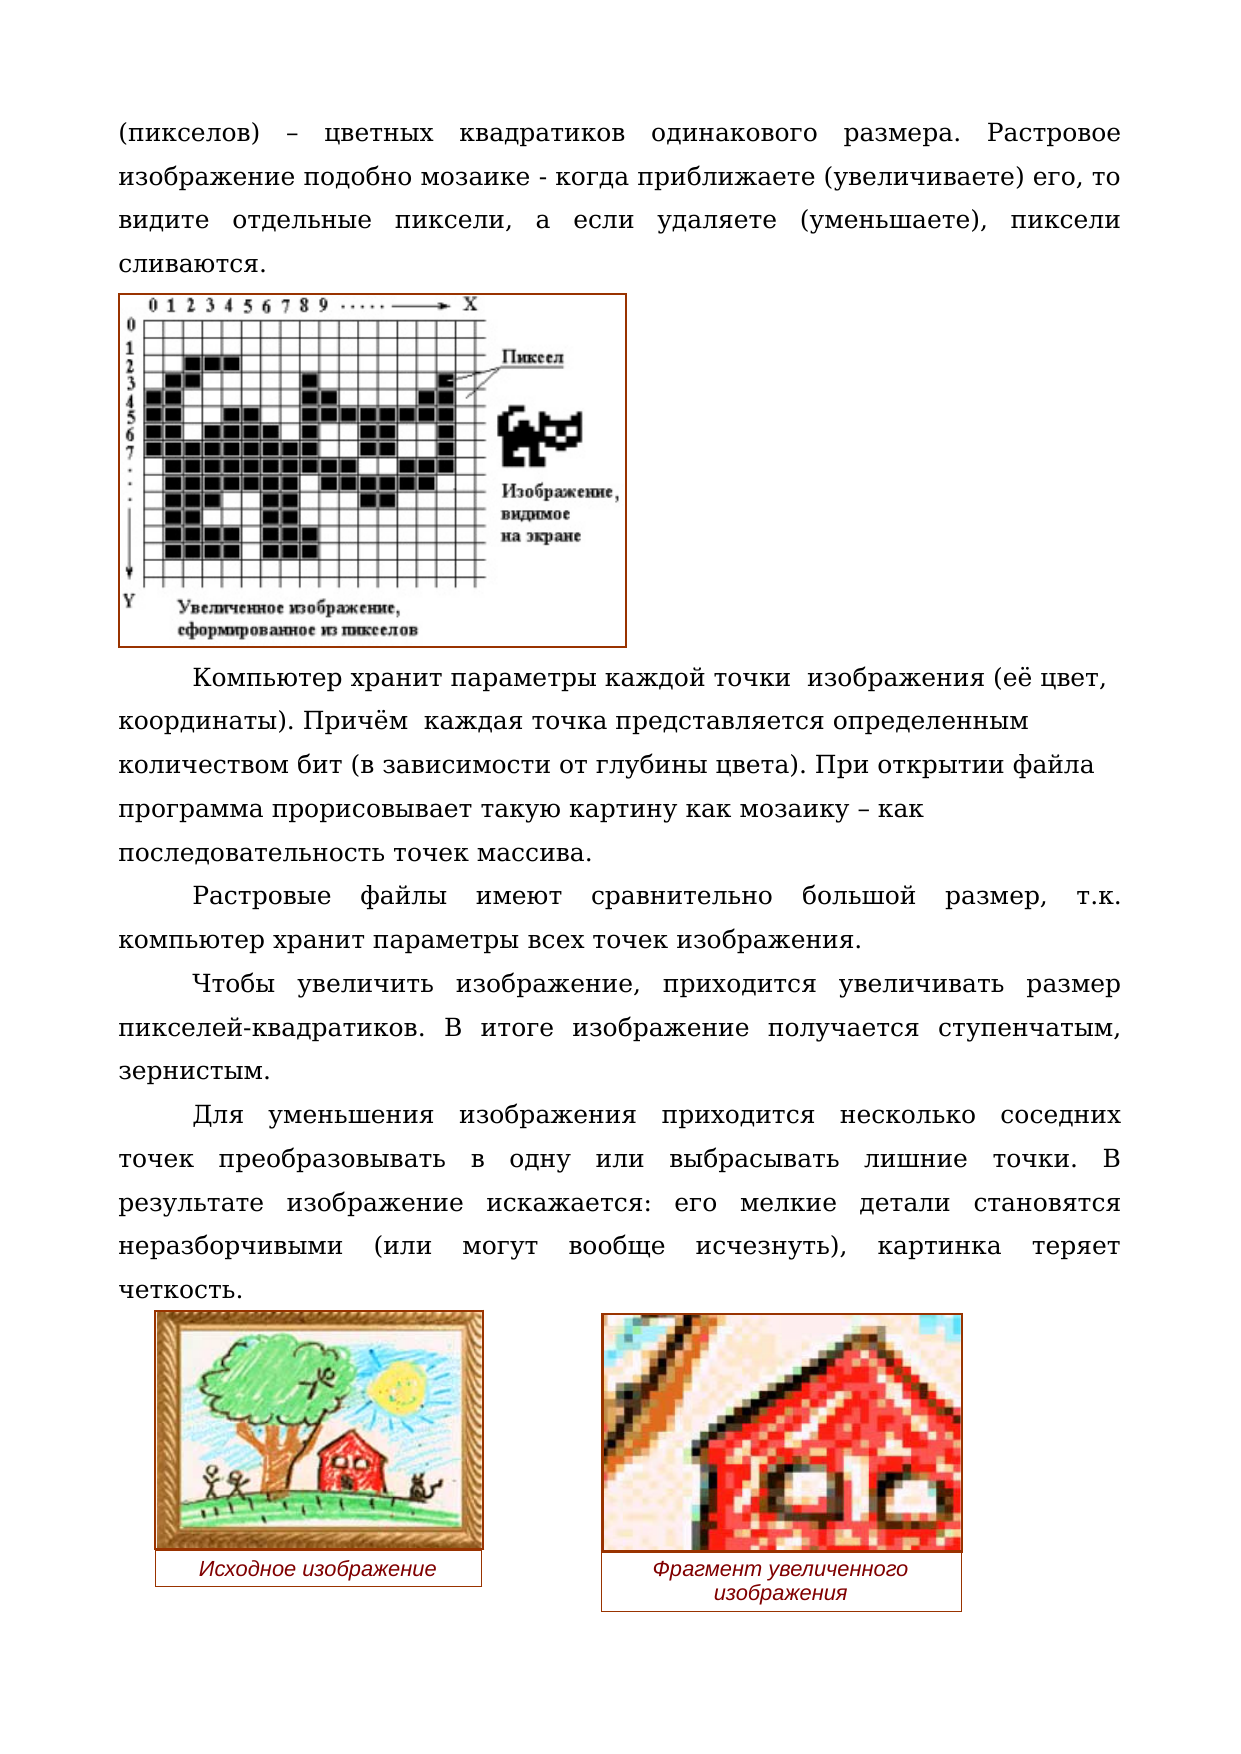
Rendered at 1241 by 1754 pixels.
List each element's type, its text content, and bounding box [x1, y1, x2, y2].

text Чтобы увеличить изображение, приходится увеличивать размер пикселей-квадратиков. В итоге изображение получается ступенчатым, зернистым. [118, 969, 1122, 1086]
text Компьютер хранит параметры каждой точки изображения (её цвет, координаты). Причём каждая точка представляется определенным количеством бит (в зависимости от глубины цвета). При открытии файла программа прорисовывает такую картину как мозаику – как последовательность точек массива. [118, 663, 1122, 867]
picture [120, 295, 625, 646]
text Для уменьшения изображения приходится несколько соседних точек преобразовывать в одну или выбрасывать лишние точки. В результате изображение искажается: его мелкие детали становятся неразборчивыми (или могут вообще исчезнуть), картинка теряет четкость. [118, 1100, 1122, 1304]
picture [604, 1315, 961, 1550]
text (пикселов) – цветных квадратиков одинакового размера. Растровое изображение подобно мозаике - когда приближаете (увеличиваете) его, то видите отдельные пиксели, а если удаляете (уменьшаете), пиксели сливаются. [118, 118, 1122, 278]
picture [156, 1312, 482, 1548]
text Фрагмент увеличенного изображения [612, 1556, 951, 1605]
text Исходное изображение [166, 1556, 471, 1581]
text Растровые файлы имеют сравнительно большой размер, т.к. компьютер хранит параметры всех точек изображения. [118, 882, 1122, 954]
